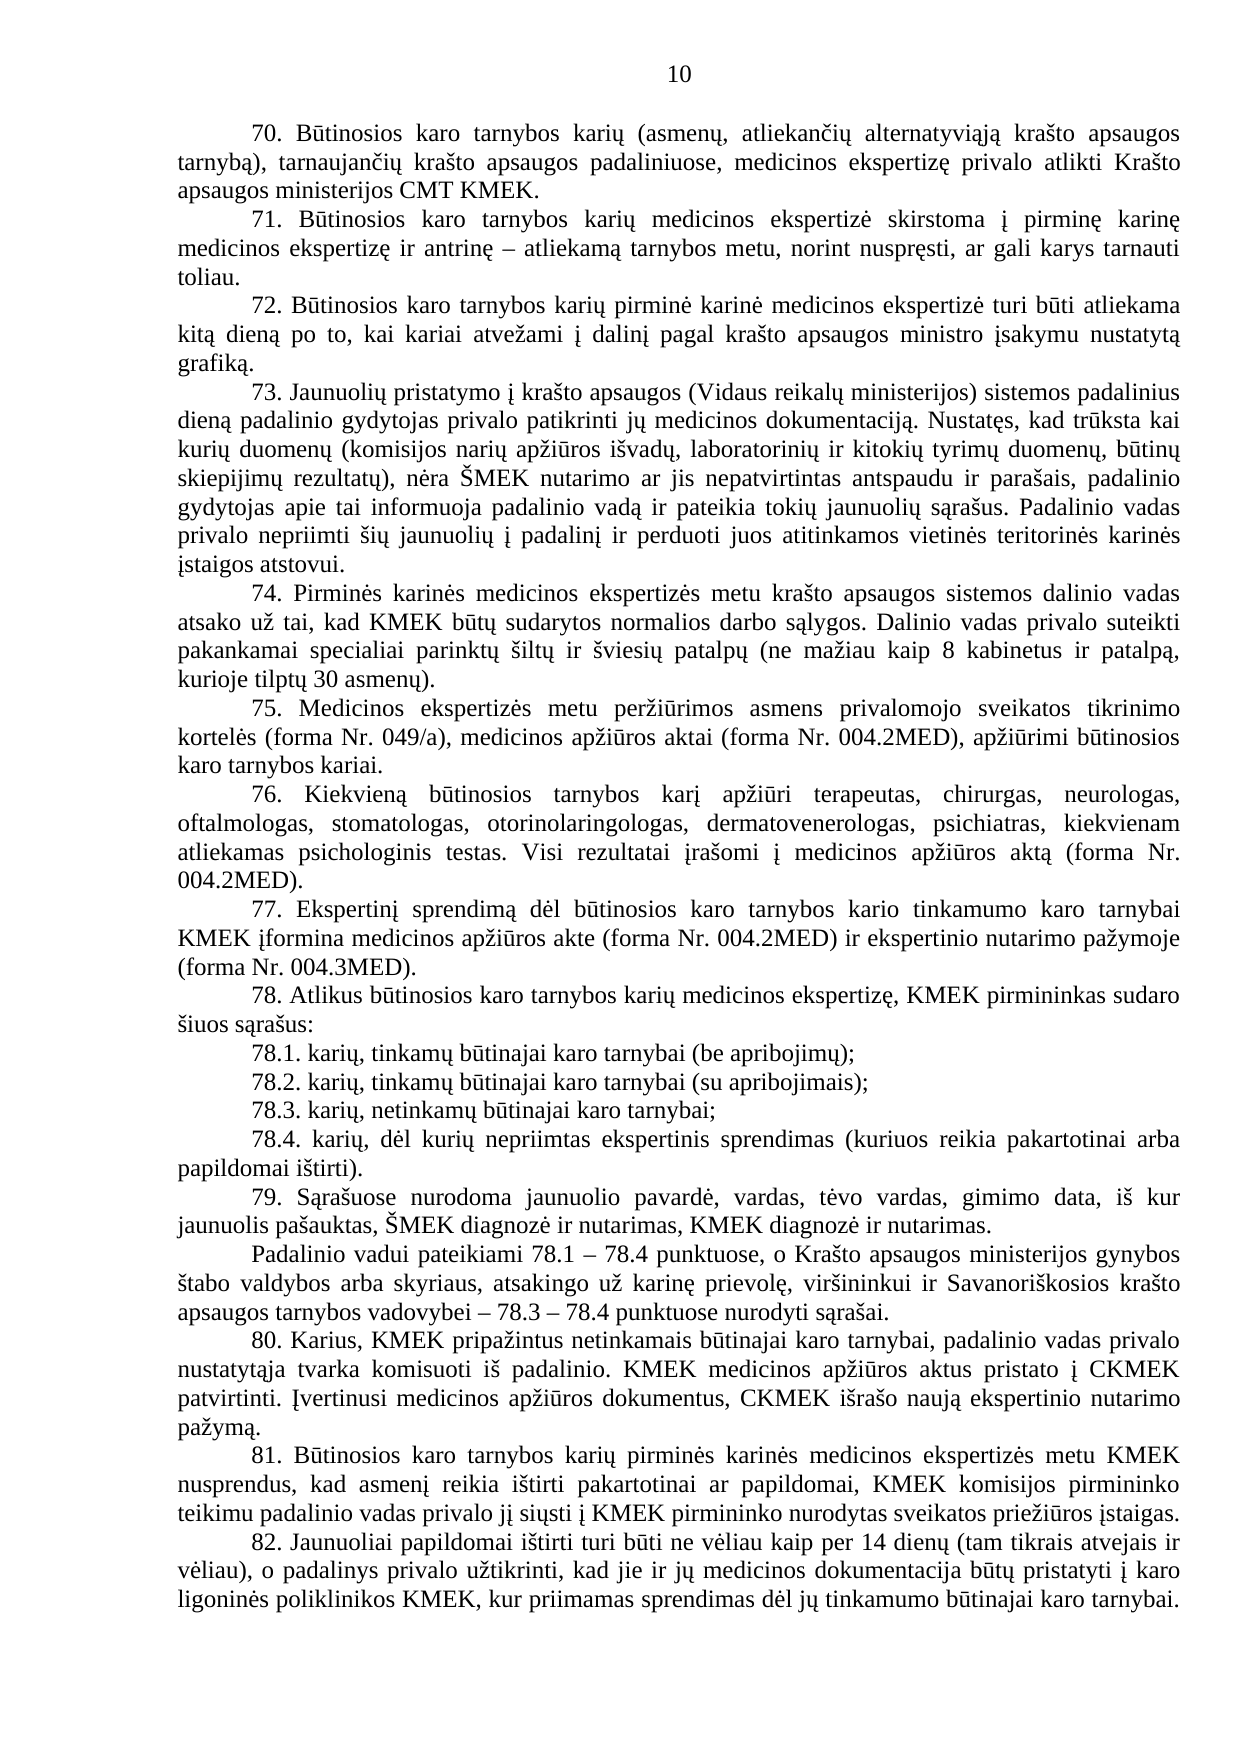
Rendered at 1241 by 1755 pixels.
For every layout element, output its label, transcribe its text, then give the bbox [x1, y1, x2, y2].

text 79. Sąrašuose nurodoma jaunuolio pavardė, vardas, tėvo vardas, gimimo data, iš kur jaunuolis pašauktas, ŠMEK diagnozė ir nutarimas, KMEK diagnozė ir nutarimas. [177, 1182, 1181, 1239]
text 80. Karius, KMEK pripažintus netinkamais būtinajai karo tarnybai, padalinio vadas privalo nustatytąja tvarka komisuoti iš padalinio. KMEK medicinos apžiūros aktus pristato į CKMEK patvirtinti. Įvertinusi medicinos apžiūros dokumentus, CKMEK išrašo naują ekspertinio nutarimo pažymą. [177, 1326, 1181, 1441]
text 82. Jaunuoliai papildomai ištirti turi būti ne vėliau kaip per 14 dienų (tam tikrais atvejais ir vėliau), o padalinys privalo užtikrinti, kad jie ir jų medicinos dokumentacija būtų pristatyti į karo ligoninės poliklinikos KMEK, kur priimamas sprendimas dėl jų tinkamumo būtinajai karo tarnybai. [177, 1527, 1181, 1613]
text 72. Būtinosios karo tarnybos karių pirminė karinė medicinos ekspertizė turi būti atliekama kitą dieną po to, kai kariai atvežami į dalinį pagal krašto apsaugos ministro įsakymu nustatytą grafiką. [177, 291, 1181, 377]
text 76. Kiekvieną būtinosios tarnybos karį apžiūri terapeutas, chirurgas, neurologas, oftalmologas, stomatologas, otorinolaringologas, dermatovenerologas, psichiatras, kiekvienam atliekamas psichologinis testas. Visi rezultatai įrašomi į medicinos apžiūros aktą (forma Nr. 004.2MED). [177, 779, 1181, 894]
text 75. Medicinos ekspertizės metu peržiūrimos asmens privalomojo sveikatos tikrinimo kortelės (forma Nr. 049/a), medicinos apžiūros aktai (forma Nr. 004.2MED), apžiūrimi būtinosios karo tarnybos kariai. [177, 693, 1181, 779]
text 78.3. karių, netinkamų būtinajai karo tarnybai; [177, 1096, 1181, 1124]
text 74. Pirminės karinės medicinos ekspertizės metu krašto apsaugos sistemos dalinio vadas atsako už tai, kad KMEK būtų sudarytos normalios darbo sąlygos. Dalinio vadas privalo suteikti pakankamai specialiai parinktų šiltų ir šviesių patalpų (ne mažiau kaip 8 kabinetus ir patalpą, kurioje tilptų 30 asmenų). [177, 578, 1181, 693]
text 77. Ekspertinį sprendimą dėl būtinosios karo tarnybos kario tinkamumo karo tarnybai KMEK įformina medicinos apžiūros akte (forma Nr. 004.2MED) ir ekspertinio nutarimo pažymoje (forma Nr. 004.3MED). [177, 894, 1181, 981]
text 78.1. karių, tinkamų būtinajai karo tarnybai (be apribojimų); [177, 1038, 1181, 1067]
text 78.4. karių, dėl kurių nepriimtas ekspertinis sprendimas (kuriuos reikia pakartotinai arba papildomai ištirti). [177, 1124, 1181, 1182]
text 81. Būtinosios karo tarnybos karių pirminės karinės medicinos ekspertizės metu KMEK nusprendus, kad asmenį reikia ištirti pakartotinai ar papildomai, KMEK komisijos pirmininko teikimu padalinio vadas privalo jį siųsti į KMEK pirmininko nurodytas sveikatos priežiūros įstaigas. [177, 1441, 1181, 1527]
text 71. Būtinosios karo tarnybos karių medicinos ekspertizė skirstoma į pirminę karinę medicinos ekspertizę ir antrinę – atliekamą tarnybos metu, norint nuspręsti, ar gali karys tarnauti toliau. [177, 204, 1181, 291]
text 78. Atlikus būtinosios karo tarnybos karių medicinos ekspertizę, KMEK pirmininkas sudaro šiuos sąrašus: [177, 981, 1181, 1038]
text 70. Būtinosios karo tarnybos karių (asmenų, atliekančių alternatyviąją krašto apsaugos tarnybą), tarnaujančių krašto apsaugos padaliniuose, medicinos ekspertizę privalo atlikti Krašto apsaugos ministerijos CMT KMEK. [177, 118, 1181, 204]
text Padalinio vadui pateikiami 78.1 – 78.4 punktuose, o Krašto apsaugos ministerijos gynybos štabo valdybos arba skyriaus, atsakingo už karinę prievolę, viršininkui ir Savanoriškosios krašto apsaugos tarnybos vadovybei – 78.3 – 78.4 punktuose nurodyti sąrašai. [177, 1239, 1181, 1326]
text 73. Jaunuolių pristatymo į krašto apsaugos (Vidaus reikalų ministerijos) sistemos padalinius dieną padalinio gydytojas privalo patikrinti jų medicinos dokumentaciją. Nustatęs, kad trūksta kai kurių duomenų (komisijos narių apžiūros išvadų, laboratorinių ir kitokių tyrimų duomenų, būtinų skiepijimų rezultatų), nėra ŠMEK nutarimo ar jis nepatvirtintas antspaudu ir parašais, padalinio gydytojas apie tai informuoja padalinio vadą ir pateikia tokių jaunuolių sąrašus. Padalinio vadas privalo nepriimti šių jaunuolių į padalinį ir perduoti juos atitinkamos vietinės teritorinės karinės įstaigos atstovui. [177, 377, 1181, 578]
text 78.2. karių, tinkamų būtinajai karo tarnybai (su apribojimais); [177, 1067, 1181, 1096]
